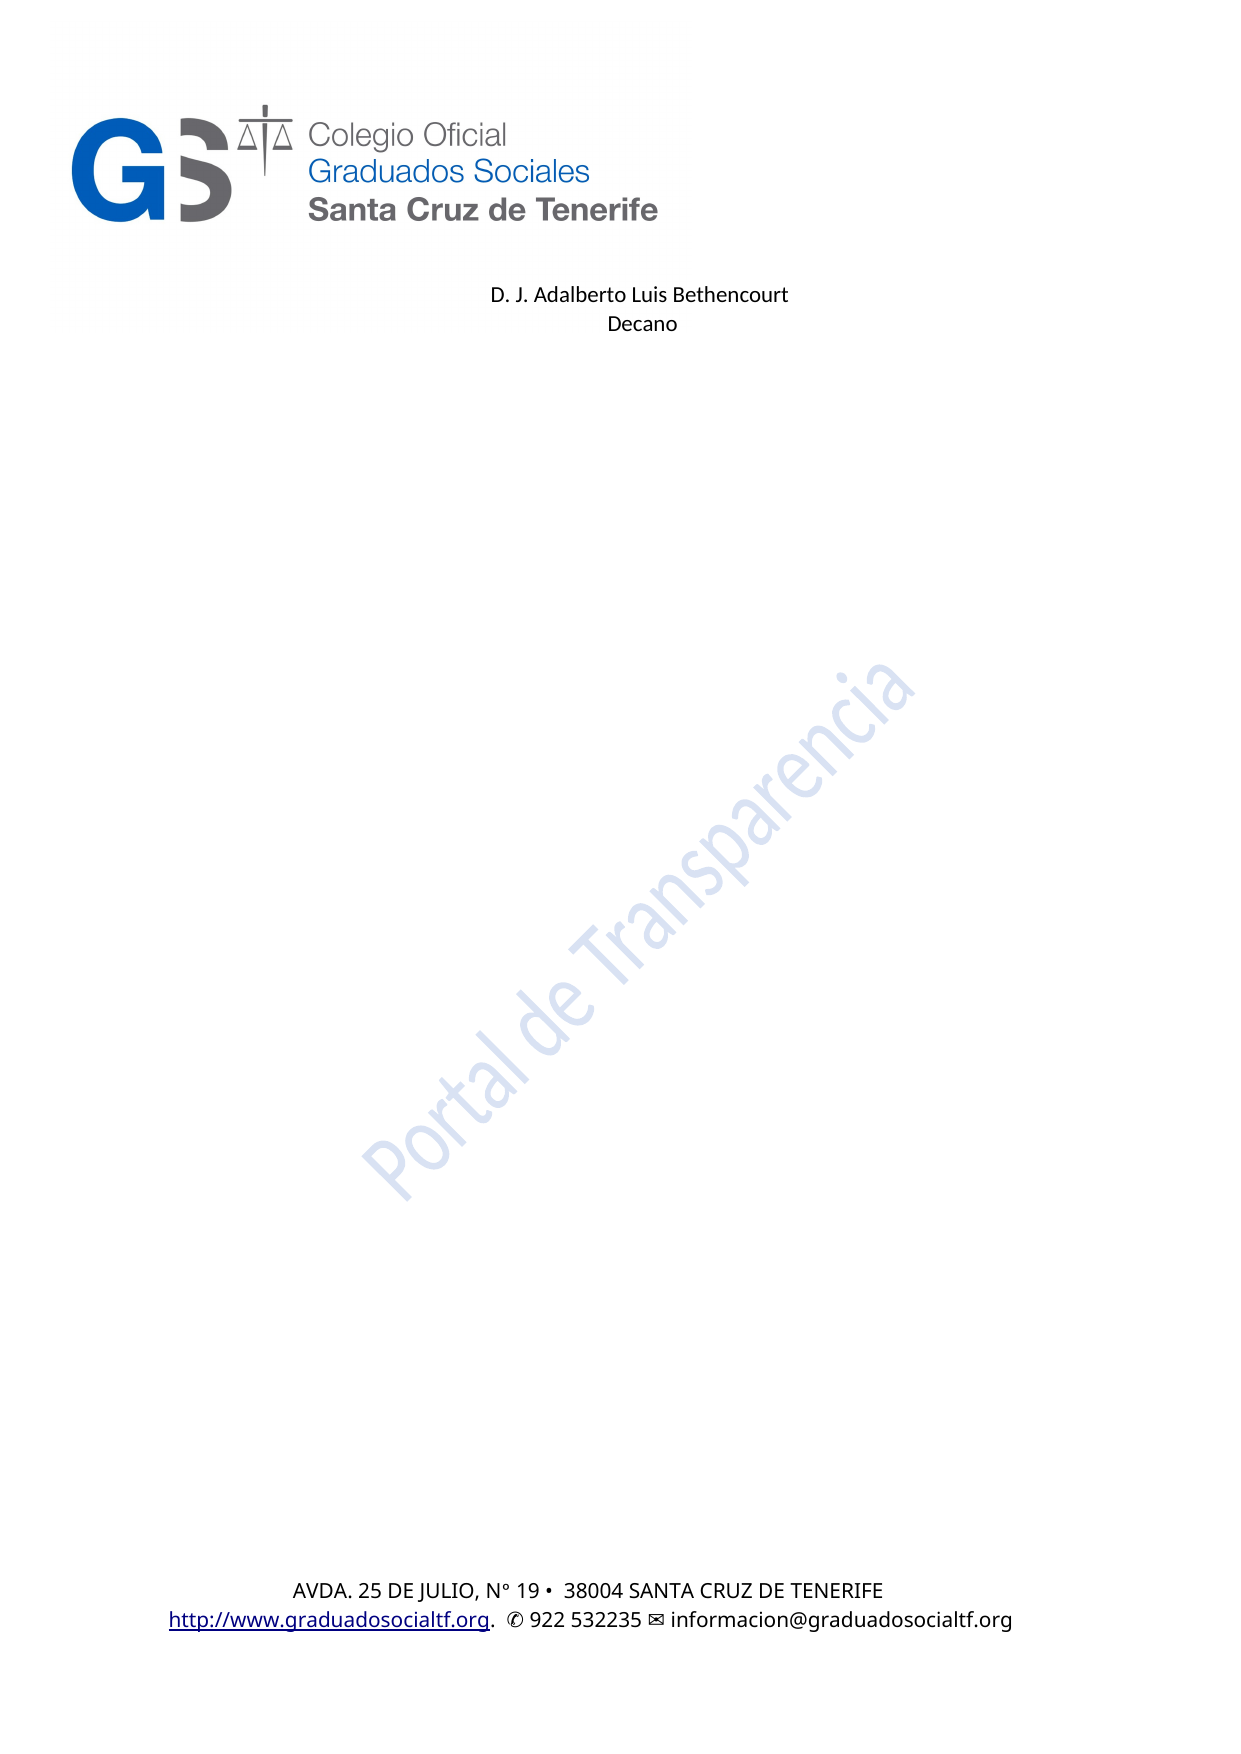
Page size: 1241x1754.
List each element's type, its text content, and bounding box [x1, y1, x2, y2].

text D. J. Adalberto Luis Bethencourt Decano [162, 281, 1122, 337]
